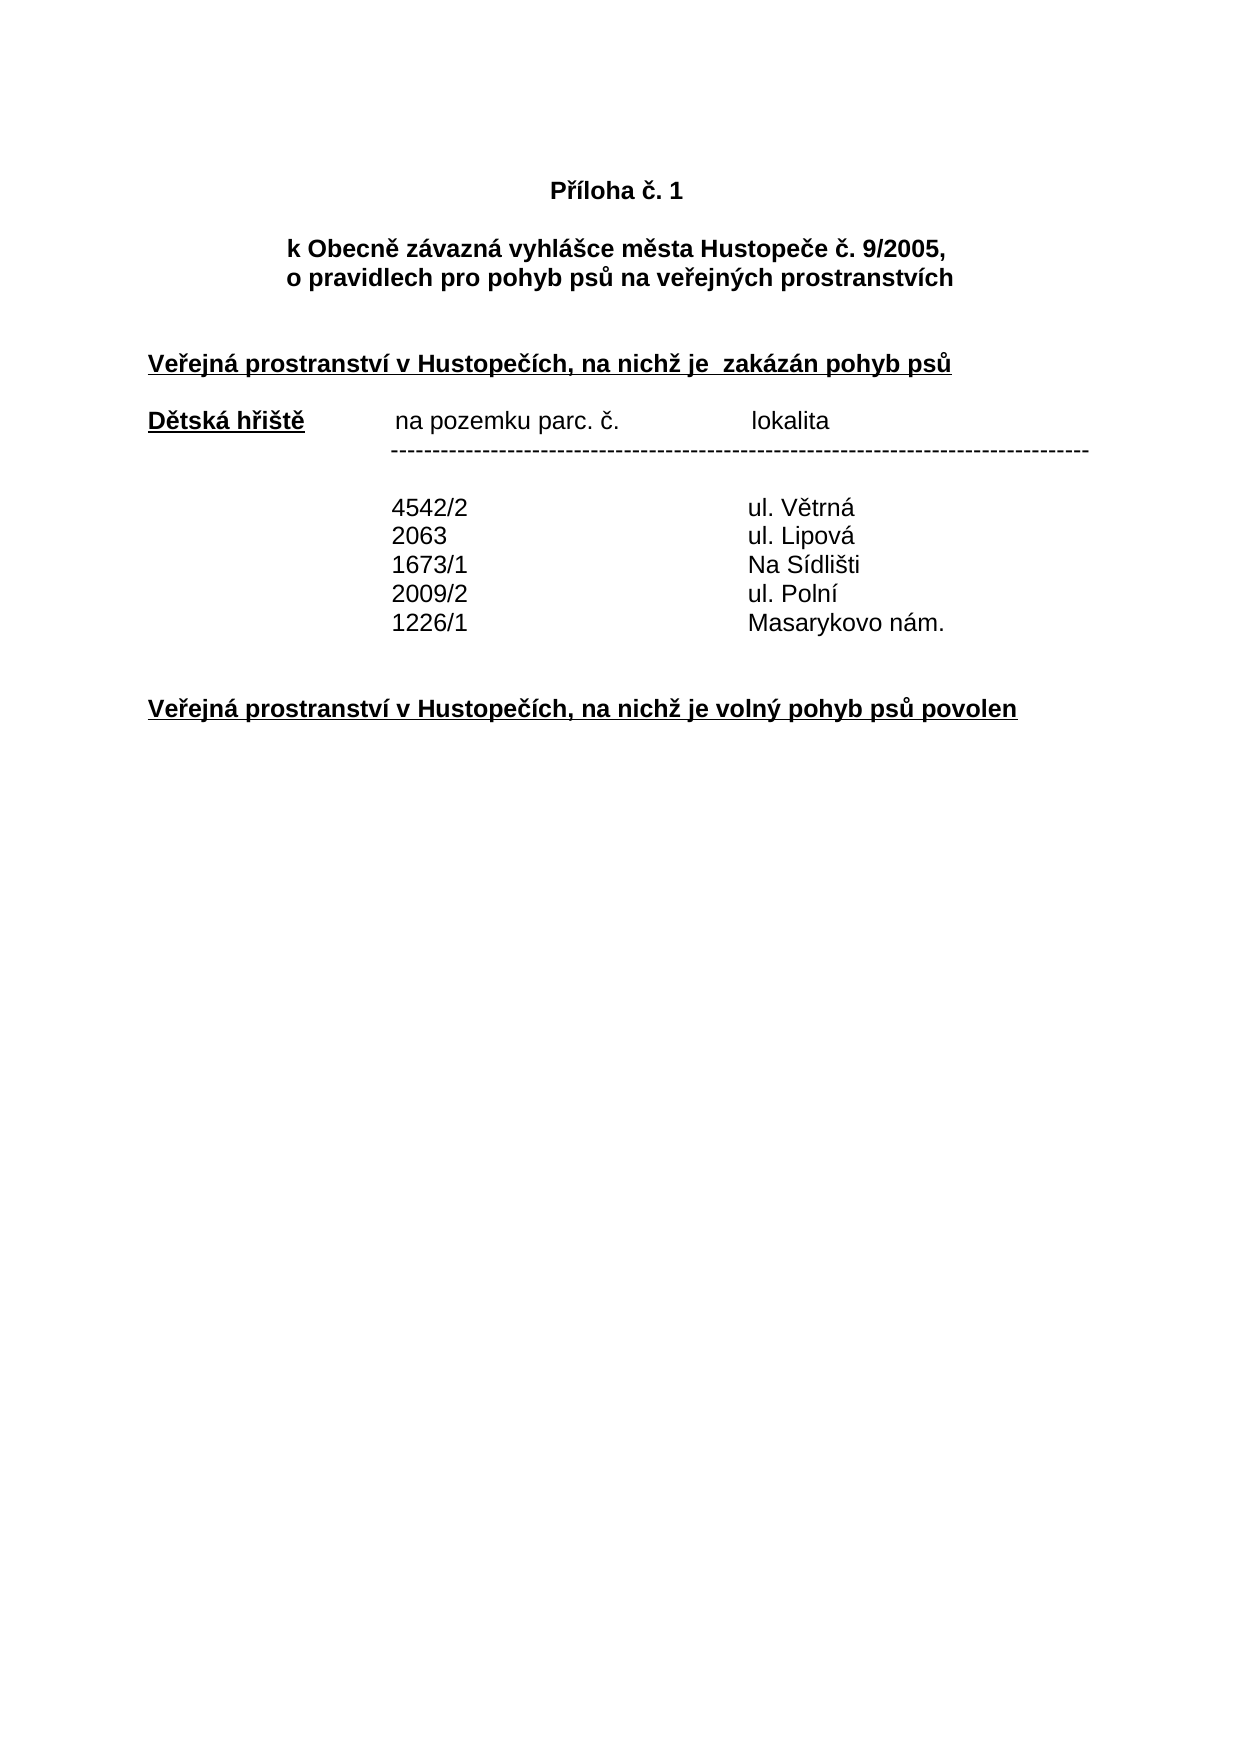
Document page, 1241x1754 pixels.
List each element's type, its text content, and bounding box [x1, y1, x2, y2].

text Dětská hřiště na pozemku parc. č. lokalita [148, 406, 1093, 435]
text 4542/2 ul. Větrná [148, 493, 1093, 521]
text 2063 ul. Lipová [148, 521, 1093, 550]
text Příloha č. 1 [148, 176, 1093, 205]
text 2009/2 ul. Polní [148, 579, 1093, 608]
subtitle k Obecně závazná vyhlášce města Hustopeče č. 9/2005, [148, 234, 1093, 263]
text o pravidlech pro pohyb psů na veřejných prostranstvích [148, 263, 1093, 291]
text Veřejná prostranství v Hustopečích, na nichž je zakázán pohyb psů [148, 349, 1093, 378]
text 1226/1 Masarykovo nám. [148, 608, 1093, 636]
text ------------------------------------------------------------------------------------ [148, 435, 1093, 464]
text Veřejná prostranství v Hustopečích, na nichž je volný pohyb psů povolen [148, 694, 1093, 723]
text 1673/1 Na Sídlišti [148, 550, 1093, 579]
